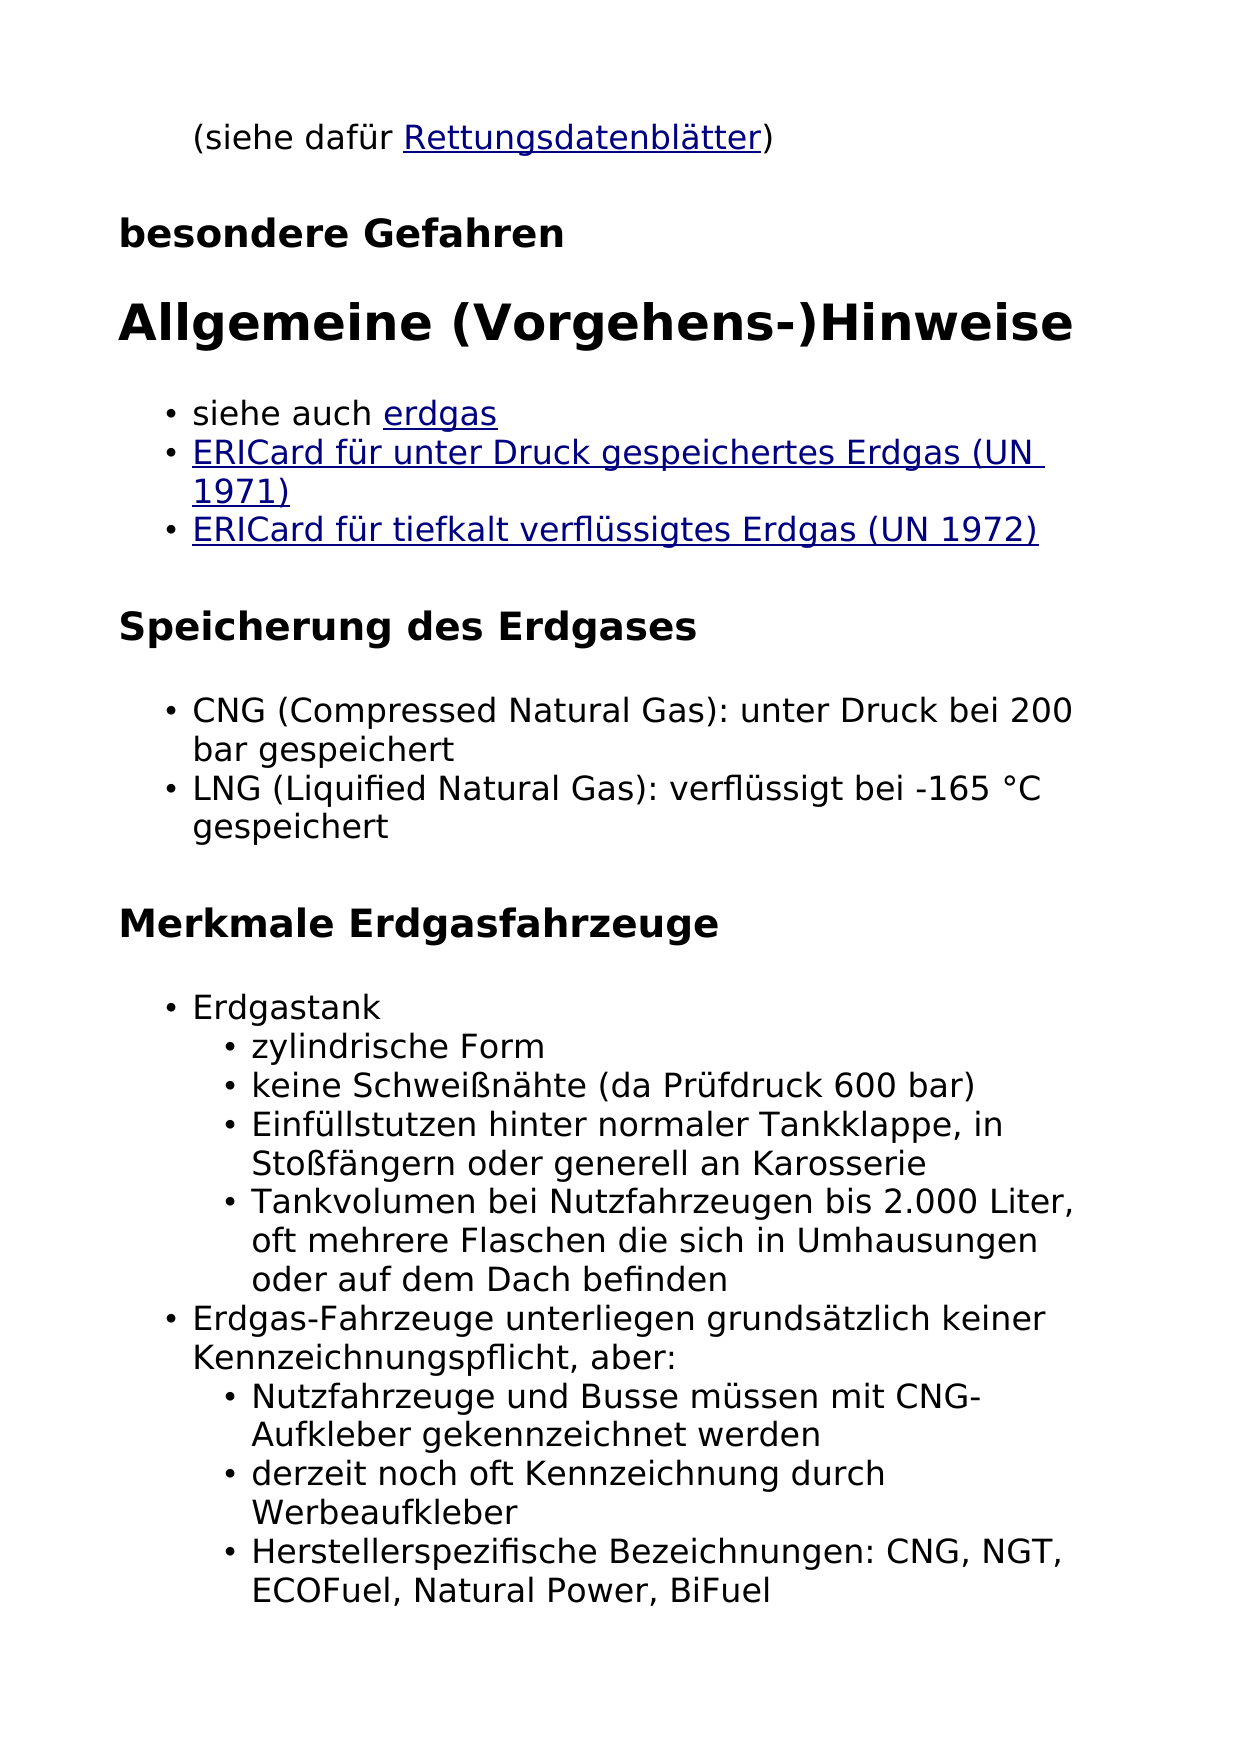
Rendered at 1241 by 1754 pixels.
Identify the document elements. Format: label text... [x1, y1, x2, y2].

subtitle Merkmale Erdgasfahrzeuge [118, 901, 1122, 947]
list Erdgas-Fahrzeuge unterliegen grundsätzlich keiner Kennzeichnungspflicht, aber: [177, 1299, 1122, 1377]
list siehe auch erdgas [177, 394, 1122, 433]
list CNG (Compressed Natural Gas): unter Druck bei 200 bar gespeichert [177, 691, 1122, 769]
list Erdgastank [177, 988, 1122, 1027]
list (siehe dafür Rettungsdatenblätter) [177, 118, 1122, 157]
list zylindrische Form [236, 1027, 1122, 1066]
list Einfüllstutzen hinter normaler Tankklappe, in Stoßfängern oder generell an Karosserie [236, 1105, 1122, 1183]
list Nutzfahrzeuge und Busse müssen mit CNG-Aufkleber gekennzeichnet werden [236, 1377, 1122, 1455]
subtitle Speicherung des Erdgases [118, 604, 1122, 649]
subtitle Allgemeine (Vorgehens-)Hinweise [118, 294, 1122, 352]
subtitle besondere Gefahren [118, 211, 1122, 257]
list keine Schweißnähte (da Prüfdruck 600 bar) [236, 1066, 1122, 1105]
list Herstellerspezifische Bezeichnungen: CNG, NGT, ECOFuel, Natural Power, BiFuel [236, 1532, 1122, 1610]
list Tankvolumen bei Nutzfahrzeugen bis 2.000 Liter, oft mehrere Flaschen die sich in Umhausungen oder auf dem Dach befinden [236, 1183, 1122, 1299]
list derzeit noch oft Kennzeichnung durch Werbeaufkleber [236, 1455, 1122, 1532]
list ERICard für unter Druck gespeichertes Erdgas (UN 1971) [177, 433, 1122, 511]
list LNG (Liquified Natural Gas): verflüssigt bei -165 °C gespeichert [177, 769, 1122, 847]
list ERICard für tiefkalt verflüssigtes Erdgas (UN 1972) [177, 511, 1122, 550]
